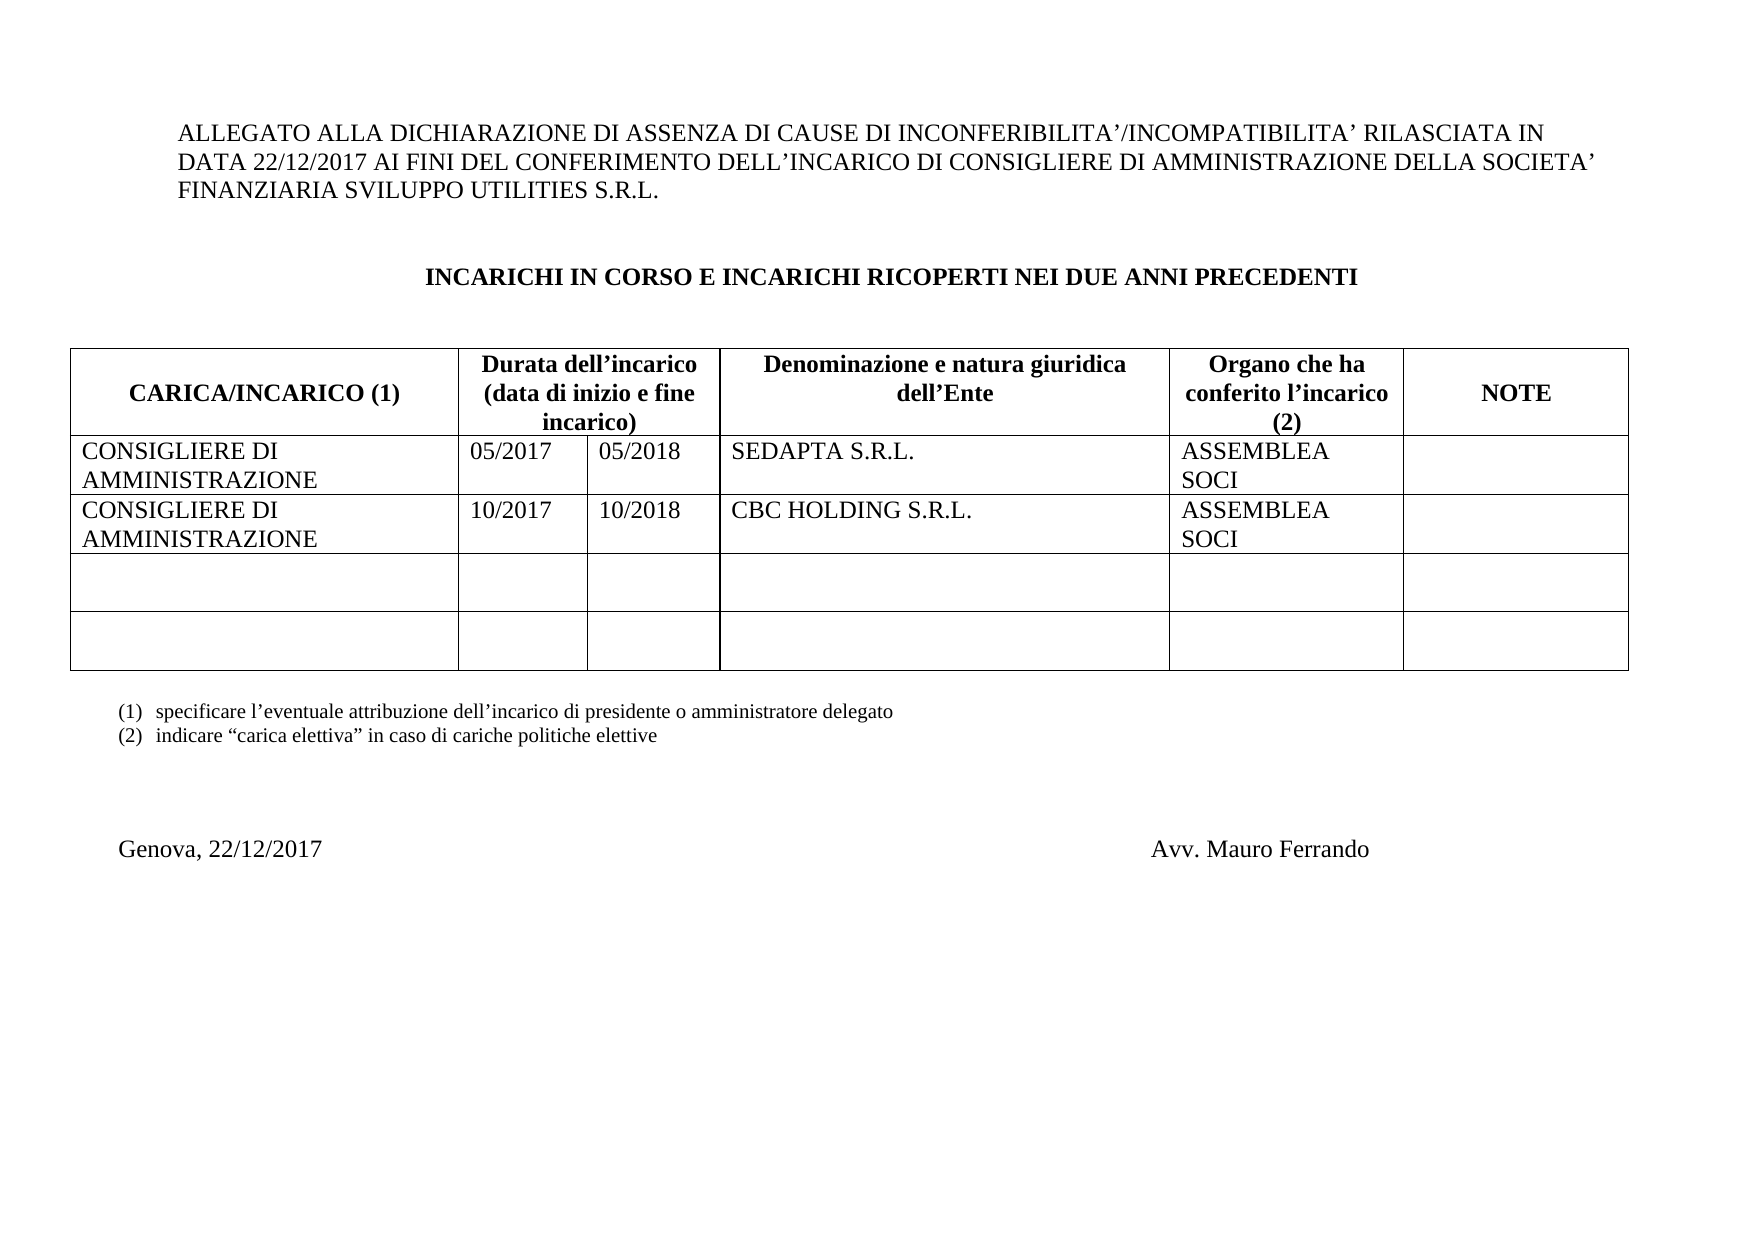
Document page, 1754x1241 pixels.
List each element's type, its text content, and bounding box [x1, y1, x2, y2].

table_cell SEDAPTA S.R.L. [721, 436, 1169, 494]
table_cell [1404, 436, 1628, 494]
table_header NOTE [1404, 349, 1628, 435]
list indicare “carica elettiva” in caso di cariche politiche elettive [118, 723, 1606, 747]
table_cell [459, 612, 587, 669]
table_cell [1404, 554, 1628, 611]
table_cell 10/2018 [588, 495, 719, 552]
table_cell [1170, 554, 1403, 611]
table_header Durata dell’incarico (data di inizio e fine incarico) [459, 349, 719, 435]
table_header Organo che ha conferito l’incarico (2) [1170, 349, 1403, 435]
table_cell [721, 612, 1169, 669]
table_cell 05/2017 [459, 436, 587, 494]
table_cell ASSEMBLEA SOCI [1170, 436, 1403, 494]
table_cell [1404, 495, 1628, 552]
table_cell [71, 612, 458, 669]
text Genova, 22/12/2017 Avv. Mauro Ferrando [118, 834, 1606, 862]
text ALLEGATO ALLA DICHIARAZIONE DI ASSENZA DI CAUSE DI INCONFERIBILITA’/INCOMPATIBILITA’ RILASCIATA IN DATA 22/12/2017 AI FINI DEL CONFERIMENTO DELL’INCARICO DI CONSIGLIERE DI AMMINISTRAZIONE DELLA SOCIETA’ FINANZIARIA SVILUPPO UTILITIES S.R.L. [177, 118, 1606, 204]
table_cell [1170, 612, 1403, 669]
text INCARICHI IN CORSO E INCARICHI RICOPERTI NEI DUE ANNI PRECEDENTI [177, 262, 1606, 291]
table_cell [588, 612, 719, 669]
table_cell 10/2017 [459, 495, 587, 552]
table_cell [588, 554, 719, 611]
table_cell ASSEMBLEA SOCI [1170, 495, 1403, 552]
table_cell CBC HOLDING S.R.L. [721, 495, 1169, 552]
list specificare l’eventuale attribuzione dell’incarico di presidente o amministratore delegato [118, 699, 1606, 723]
table_cell CONSIGLIERE DI AMMINISTRAZIONE [71, 495, 458, 552]
table_cell [1404, 612, 1628, 669]
table_cell CONSIGLIERE DI AMMINISTRAZIONE [71, 436, 458, 494]
table_cell 05/2018 [588, 436, 719, 494]
table_header CARICA/INCARICO (1) [71, 349, 458, 435]
table_header Denominazione e natura giuridica dell’Ente [721, 349, 1169, 435]
table_cell [459, 554, 587, 611]
table_cell [721, 554, 1169, 611]
table_cell [71, 554, 458, 611]
